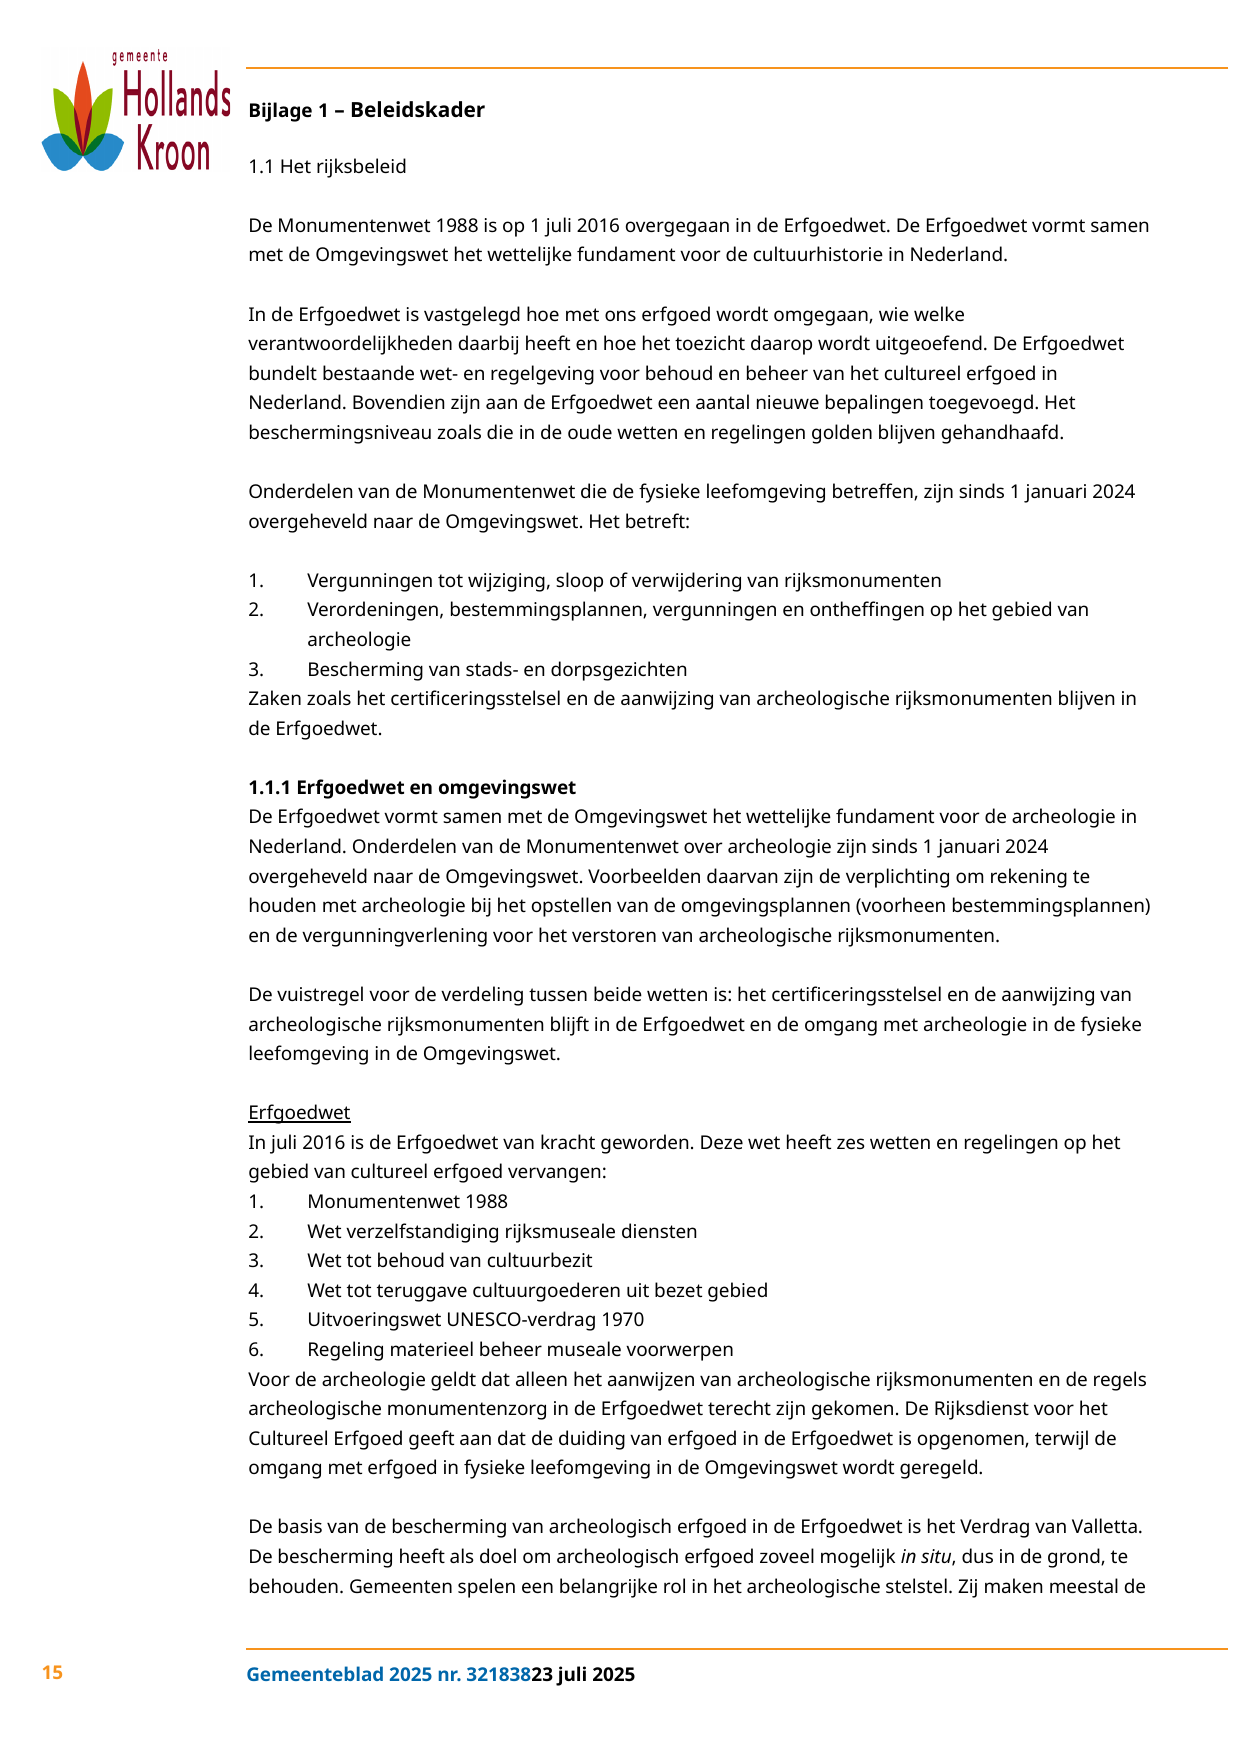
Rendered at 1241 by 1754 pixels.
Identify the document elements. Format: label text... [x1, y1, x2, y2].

list Wet tot teruggave cultuurgoederen uit bezet gebied [248, 1277, 1152, 1303]
list Vergunningen tot wijziging, sloop of verwijdering van rijksmonumenten [248, 567, 1152, 593]
text Voor de archeologie geldt dat alleen het aanwijzen van archeologische rijksmonumenten en de regels archeologische monumentenzorg in de Erfgoedwet terecht zijn gekomen. De Rijksdienst voor het Cultureel Erfgoed geeft aan dat de duiding van erfgoed in de Erfgoedwet is opgenomen, terwijl de omgang met erfgoed in fysieke leefomgeving in de Omgevingswet wordt geregeld. [248, 1366, 1152, 1480]
text De Erfgoedwet vormt samen met de Omgevingswet het wettelijke fundament voor de archeologie in Nederland. Onderdelen van de Monumentenwet over archeologie zijn sinds 1 januari 2024 overgeheveld naar de Omgevingswet. Voorbeelden daarvan zijn de verplichting om rekening te houden met archeologie bij het opstellen van de omgevingsplannen (voorheen bestemmingsplannen) en de vergunningverlening voor het verstoren van archeologische rijksmonumenten. [248, 804, 1152, 948]
list Bescherming van stads- en dorpsgezichten [248, 656, 1152, 682]
list Uitvoeringswet UNESCO-verdrag 1970 [248, 1307, 1152, 1332]
list Verordeningen, bestemmingsplannen, vergunningen en ontheffingen op het gebied van archeologie [248, 597, 1152, 652]
text 1.1 Het rijksbeleid [248, 153, 1152, 179]
list Monumentenwet 1988 [248, 1188, 1152, 1214]
text Onderdelen van de Monumentenwet die de fysieke leefomgeving betreffen, zijn sinds 1 januari 2024 overgeheveld naar de Omgevingswet. Het betreft: [248, 478, 1152, 534]
text Erfgoedwet [248, 1099, 1152, 1125]
picture [41, 47, 231, 172]
list Regeling materieel beheer museale voorwerpen [248, 1336, 1152, 1362]
text Bijlage 1 – Beleidskader [248, 95, 1152, 123]
list Wet tot behoud van cultuurbezit [248, 1247, 1152, 1273]
text In de Erfgoedwet is vastgelegd hoe met ons erfgoed wordt omgegaan, wie welke verantwoordelijkheden daarbij heeft en hoe het toezicht daarop wordt uitgeoefend. De Erfgoedwet bundelt bestaande wet- en regelgeving voor behoud en beheer van het cultureel erfgoed in Nederland. Bovendien zijn aan de Erfgoedwet een aantal nieuwe bepalingen toegevoegd. Het beschermingsniveau zoals die in de oude wetten en regelingen golden blijven gehandhaafd. [248, 301, 1152, 445]
text Zaken zoals het certificeringsstelsel en de aanwijzing van archeologische rijksmonumenten blijven in de Erfgoedwet. [248, 685, 1152, 741]
text In juli 2016 is de Erfgoedwet van kracht geworden. Deze wet heeft zes wetten en regelingen op het gebied van cultureel erfgoed vervangen: [248, 1129, 1152, 1184]
list Wet verzelfstandiging rijksmuseale diensten [248, 1218, 1152, 1244]
text De vuistregel voor de verdeling tussen beide wetten is: het certificeringsstelsel en de aanwijzing van archeologische rijksmonumenten blijft in de Erfgoedwet en de omgang met archeologie in de fysieke leefomgeving in de Omgevingswet. [248, 981, 1152, 1066]
text De basis van de bescherming van archeologisch erfgoed in de Erfgoedwet is het Verdrag van Valletta. De bescherming heeft als doel om archeologisch erfgoed zoveel mogelijk in situ, dus in de grond, te behouden. Gemeenten spelen een belangrijke rol in het archeologische stelstel. Zij maken meestal de [248, 1514, 1152, 1599]
text 1.1.1 Erfgoedwet en omgevingswet [248, 774, 1152, 800]
text De Monumentenwet 1988 is op 1 juli 2016 overgegaan in de Erfgoedwet. De Erfgoedwet vormt samen met de Omgevingswet het wettelijke fundament voor de cultuurhistorie in Nederland. [248, 212, 1152, 267]
